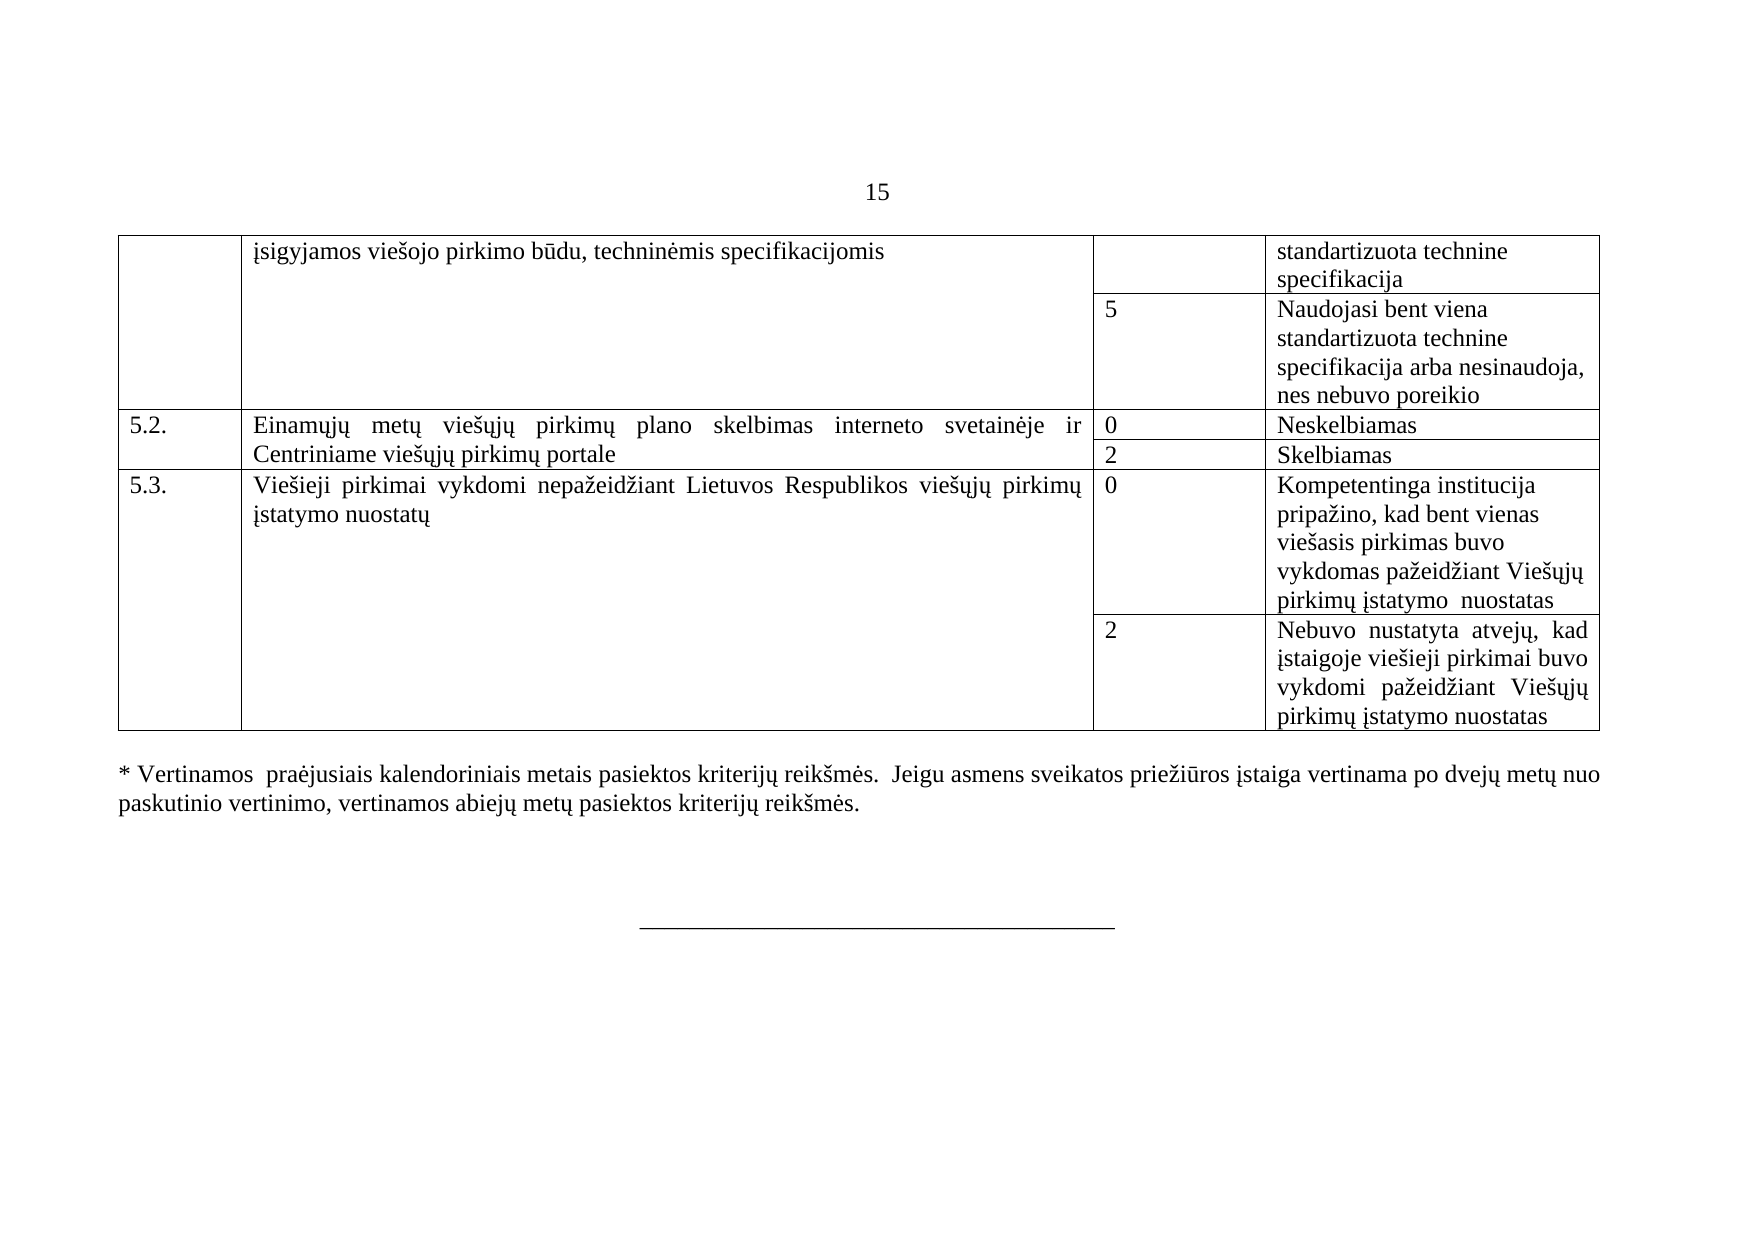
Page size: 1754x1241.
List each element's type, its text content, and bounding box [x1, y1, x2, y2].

table_cell 0 [1094, 470, 1265, 614]
text * Vertinamos praėjusiais kalendoriniais metais pasiektos kriterijų reikšmės. Jeigu asmens sveikatos priežiūros įstaiga vertinama po dvejų metų nuo paskutinio vertinimo, vertinamos abiejų metų pasiektos kriterijų reikšmės. [118, 759, 1636, 817]
table_cell Naudojasi bent viena standartizuota technine specifikacija arba nesinaudoja, nes nebuvo poreikio [1266, 294, 1599, 409]
table_cell 5.3. [119, 470, 241, 730]
table_cell Nebuvo nustatyta atvejų, kad įstaigoje viešieji pirkimai buvo vykdomi pažeidžiant Viešųjų pirkimų įstatymo nuostatas [1266, 615, 1599, 730]
table_cell Neskelbiamas [1266, 410, 1599, 439]
text ______________________________________ [118, 903, 1636, 932]
table_cell 0 [1094, 410, 1265, 439]
table_cell standartizuota technine specifikacija [1266, 236, 1599, 293]
table_cell Skelbiamas [1266, 440, 1599, 469]
table_cell įsigyjamos viešojo pirkimo būdu, techninėmis specifikacijomis [242, 236, 1093, 409]
table_cell [119, 236, 241, 409]
table_cell Viešieji pirkimai vykdomi nepažeidžiant Lietuvos Respublikos viešųjų pirkimų įstatymo nuostatų [242, 470, 1093, 730]
table_cell 2 [1094, 440, 1265, 469]
table_cell Kompetentinga institucija pripažino, kad bent vienas viešasis pirkimas buvo vykdomas pažeidžiant Viešųjų pirkimų įstatymo nuostatas [1266, 470, 1599, 614]
table_cell [1094, 236, 1265, 293]
table_cell 5 [1094, 294, 1265, 409]
table_cell 5.2. [119, 410, 241, 469]
table_cell Einamųjų metų viešųjų pirkimų plano skelbimas interneto svetainėje ir Centriniame viešųjų pirkimų portale [242, 410, 1093, 469]
table_cell 2 [1094, 615, 1265, 730]
